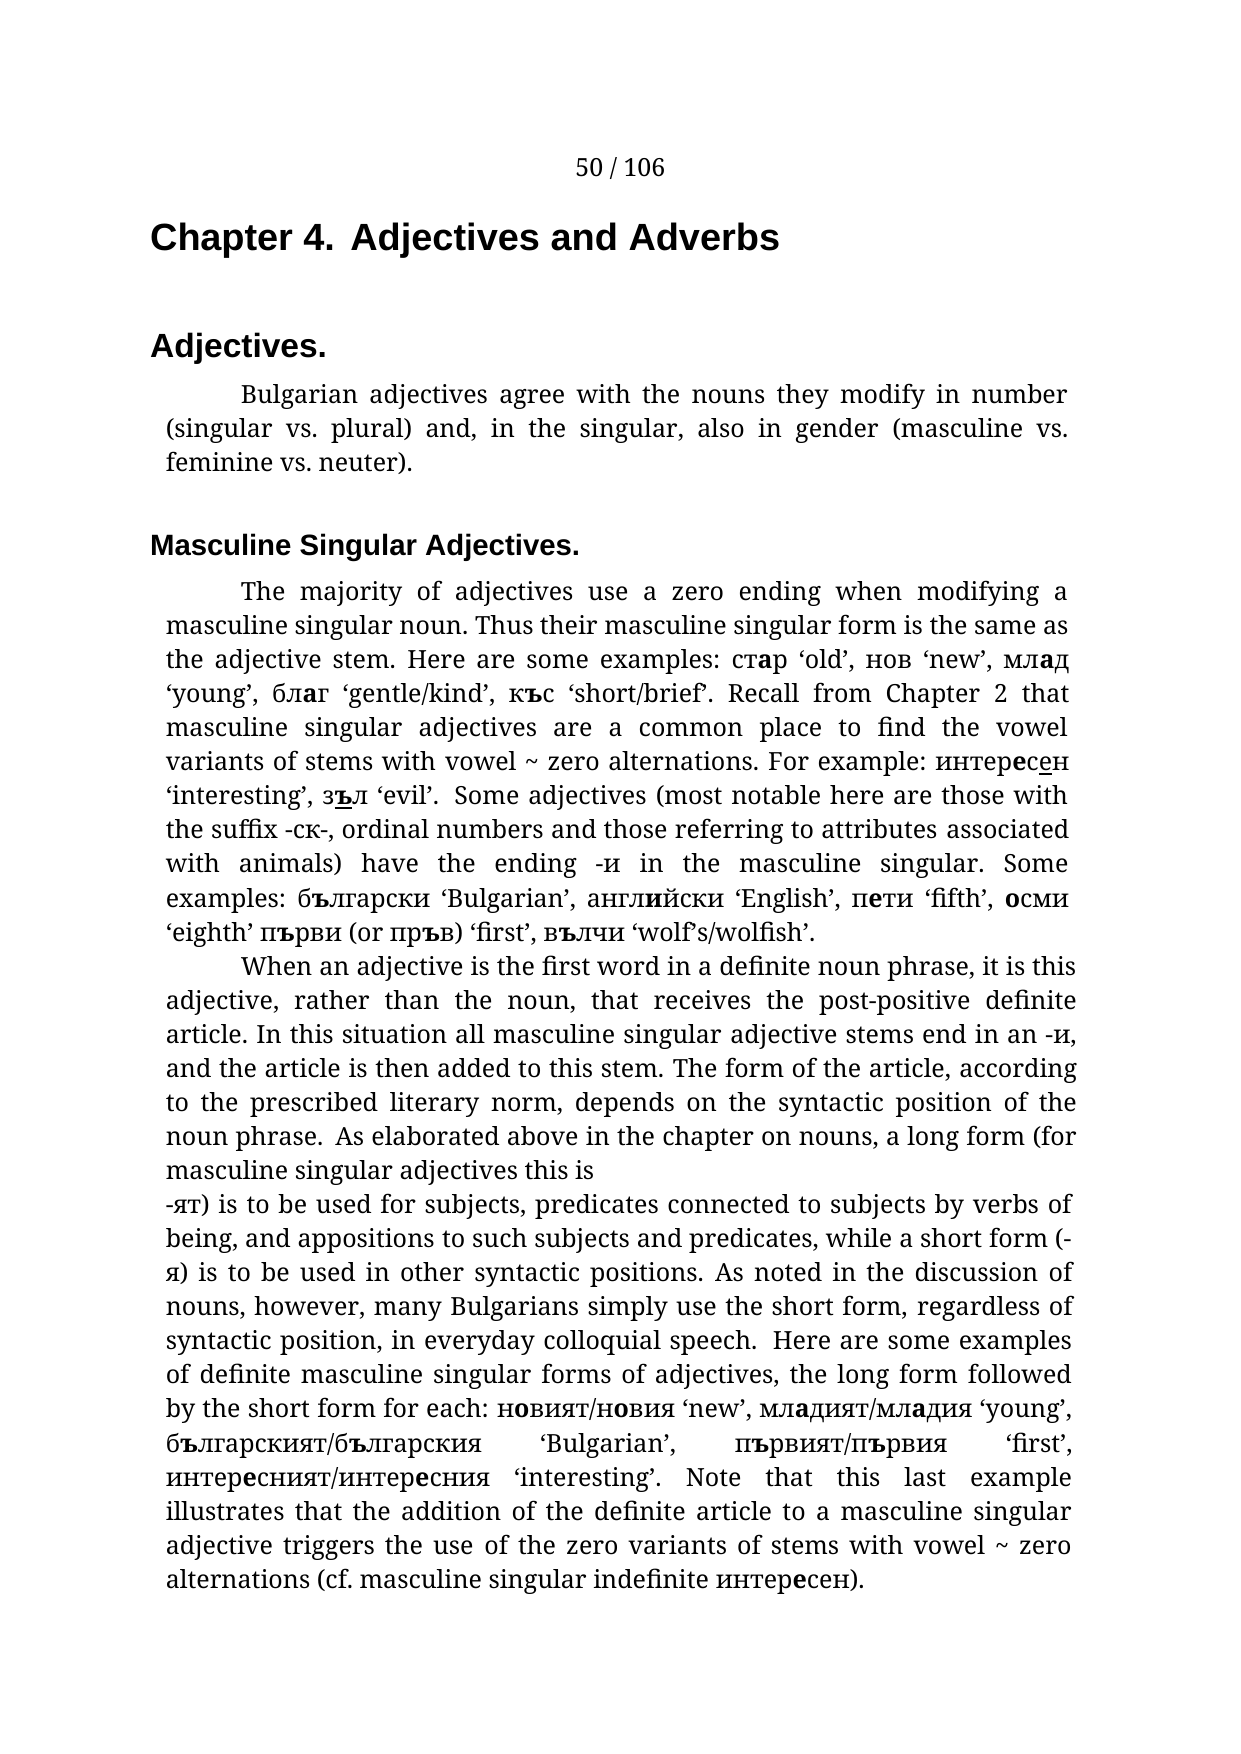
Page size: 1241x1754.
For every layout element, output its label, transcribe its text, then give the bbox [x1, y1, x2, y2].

text When an adjective is the first word in a definite noun phrase, it is this adjective, rather than the noun, that receives the post-positive definite article. In this situation all masculine singular adjective stems end in an -и, and the article is then added to this stem. The form of the article, according to the prescribed literary norm, depends on the syntactic position of the noun phrase. As elaborated above in the chapter on nouns, a long form (for masculine singular adjectives this is [166, 948, 1077, 1187]
text Bulgarian adjectives agree with the nouns they modify in number (singular vs. plural) and, in the singular, also in gender (masculine vs. feminine vs. neuter). [166, 377, 1068, 479]
subtitle Adjectives. [150, 325, 1091, 364]
subtitle Masculine Singular Adjectives. [150, 527, 1091, 561]
text -ят) is to be used for subjects, predicates connected to subjects by verbs of being, and appositions to such subjects and predicates, while a short form (-я) is to be used in other syntactic positions. As noted in the discussion of nouns, however, many Bulgarians simply use the short form, regardless of syntactic position, in everyday colloquial speech. Here are some examples of definite masculine singular forms of adjectives, the long form followed by the short form for each: новият/новия ‘new’, младият/младия ‘young’, българският/българския ‘Bulgarian’, първият/първия ‘first’, интересният/интересния ‘interesting’. Note that this last example illustrates that the addition of the definite article to a masculine singular adjective triggers the use of the zero variants of stems with vowel ~ zero alternations (cf. masculine singular indefinite интересен). [166, 1187, 1072, 1596]
subtitle Chapter 4. Adjectives and Adverbs [150, 214, 1091, 258]
text The majority of adjectives use a zero ending when modifying a masculine singular noun. Thus their masculine singular form is the same as the adjective stem. Here are some examples: стар ‘old’, нов ‘new’, млад ‘young’, благ ‘gentle/kind’, къс ‘short/brief’. Recall from Chapter 2 that masculine singular adjectives are a common place to find the vowel variants of stems with vowel ~ zero alternations. For example: интересен ‘interesting’, зъл ‘evil’. Some adjectives (most notable here are those with the suffix -ск-, ordinal numbers and those referring to attributes associated with animals) have the ending -и in the masculine singular. Some examples: български ‘Bulgarian’, английски ‘English’, пети ‘fifth’, осми ‘eighth’ първи (or пръв) ‘first’, вълчи ‘wolf’s/wolfish’. [166, 574, 1069, 948]
